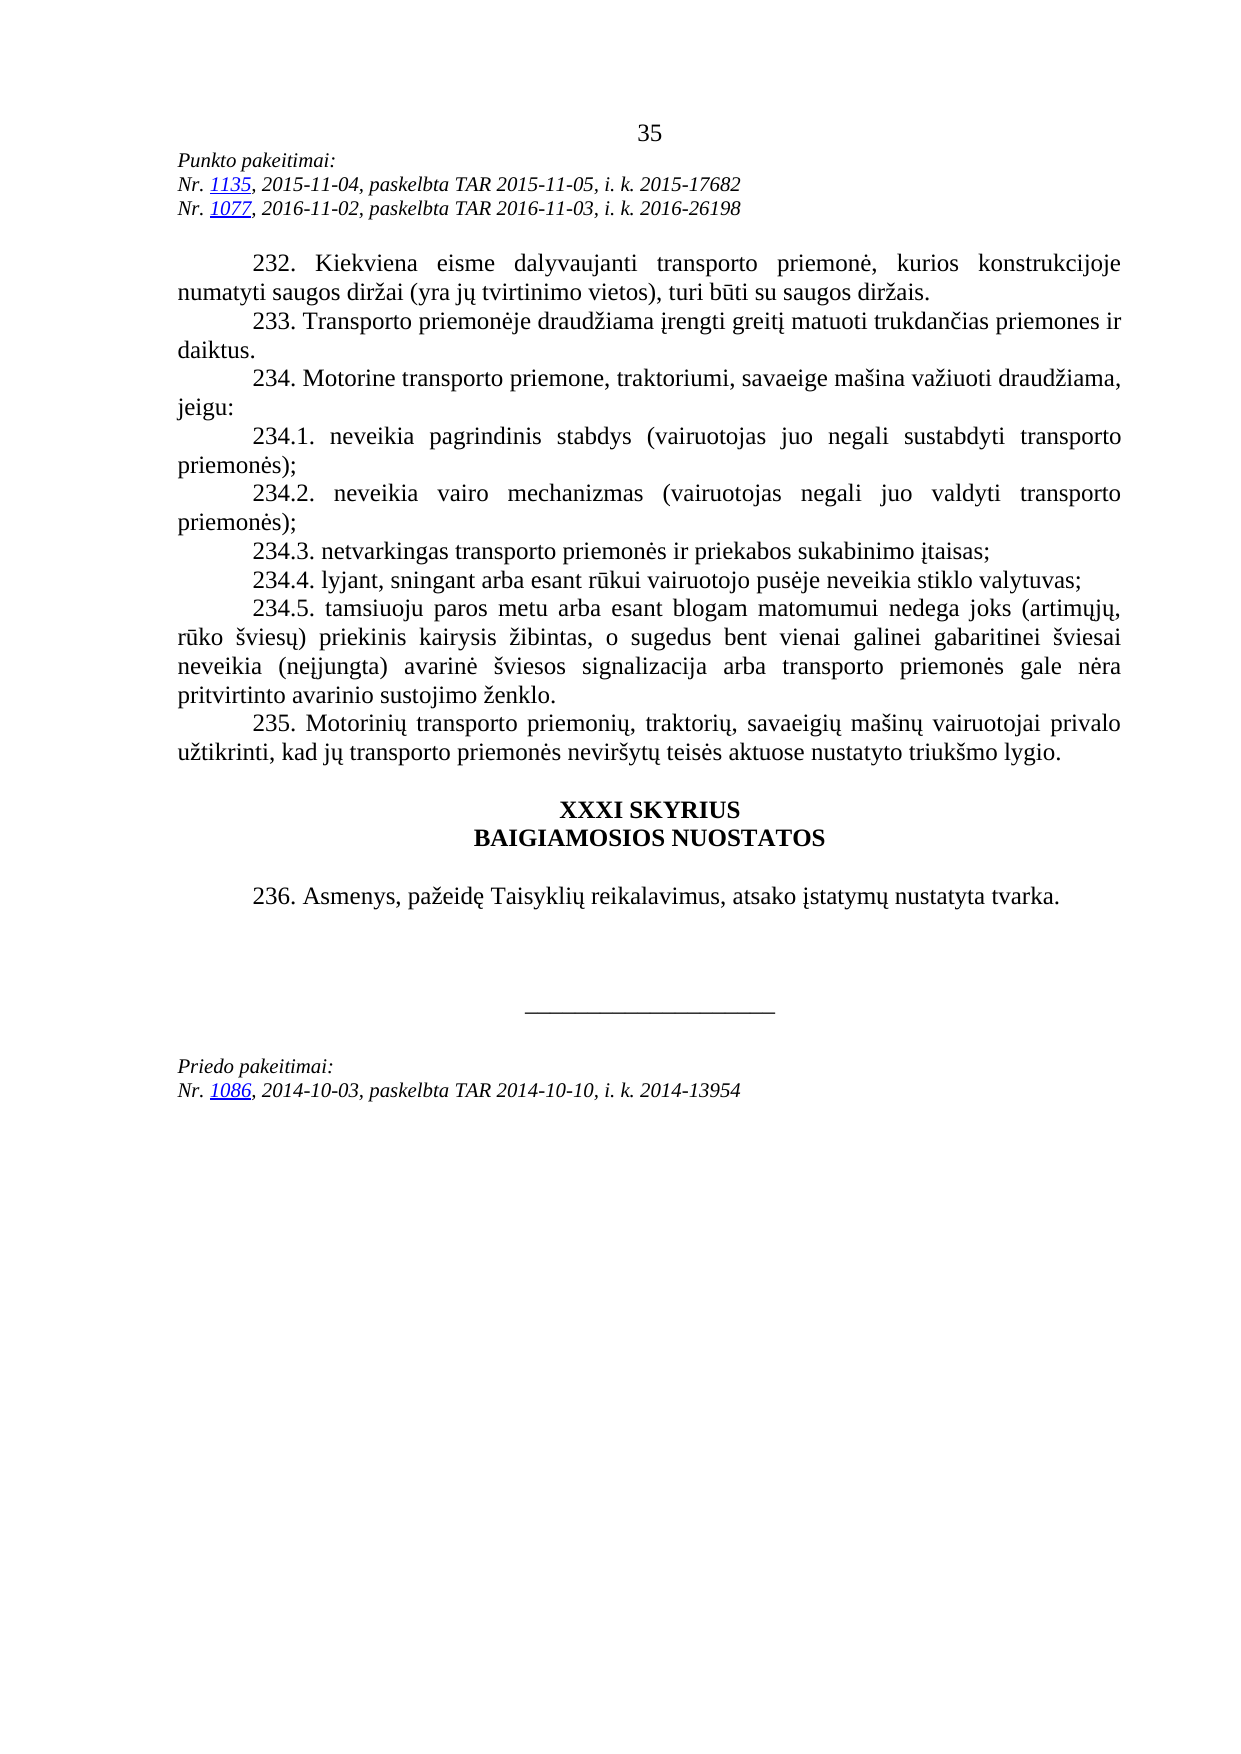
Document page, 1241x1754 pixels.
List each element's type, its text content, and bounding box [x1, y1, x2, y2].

text 232. Kiekviena eisme dalyvaujanti transporto priemonė, kurios konstrukcijoje numatyti saugos diržai (yra jų tvirtinimo vietos), turi būti su saugos diržais. [177, 248, 1122, 306]
text Punkto pakeitimai: [177, 148, 1122, 172]
text 234. Motorine transporto priemone, traktoriumi, savaeige mašina važiuoti draudžiama, jeigu: [177, 363, 1122, 421]
text 234.2. neveikia vairo mechanizmas (vairuotojas negali juo valdyti transporto priemonės); [177, 478, 1122, 536]
text 233. Transporto priemonėje draudžiama įrengti greitį matuoti trukdančias priemones ir daiktus. [177, 306, 1122, 363]
text BAIGIAMOSIOS NUOSTATOS [177, 823, 1122, 852]
text Priedo pakeitimai: [177, 1053, 1122, 1078]
text 234.1. neveikia pagrindinis stabdys (vairuotojas juo negali sustabdyti transporto priemonės); [177, 421, 1122, 478]
text 235. Motorinių transporto priemonių, traktorių, savaeigių mašinų vairuotojai privalo užtikrinti, kad jų transporto priemonės neviršytų teisės aktuose nustatyto triukšmo lygio. [177, 708, 1122, 766]
text –––––––––––––––––––– [177, 996, 1122, 1025]
text Nr. 1086, 2014-10-03, paskelbta TAR 2014-10-10, i. k. 2014-13954 [177, 1078, 1122, 1102]
text 234.4. lyjant, sningant arba esant rūkui vairuotojo pusėje neveikia stiklo valytuvas; [177, 565, 1122, 593]
text Nr. 1135, 2015-11-04, paskelbta TAR 2015-11-05, i. k. 2015-17682 [177, 172, 1122, 196]
text Nr. 1077, 2016-11-02, paskelbta TAR 2016-11-03, i. k. 2016-26198 [177, 196, 1122, 220]
text 236. Asmenys, pažeidę Taisyklių reikalavimus, atsako įstatymų nustatyta tvarka. [177, 881, 1122, 910]
text 234.5. tamsiuoju paros metu arba esant blogam matomumui nedega joks (artimųjų, rūko šviesų) priekinis kairysis žibintas, o sugedus bent vienai galinei gabaritinei šviesai neveikia (neįjungta) avarinė šviesos signalizacija arba transporto priemonės gale nėra pritvirtinto avarinio sustojimo ženklo. [177, 593, 1122, 708]
text 234.3. netvarkingas transporto priemonės ir priekabos sukabinimo įtaisas; [177, 536, 1122, 565]
text XXXI SKYRIUS [177, 795, 1122, 823]
